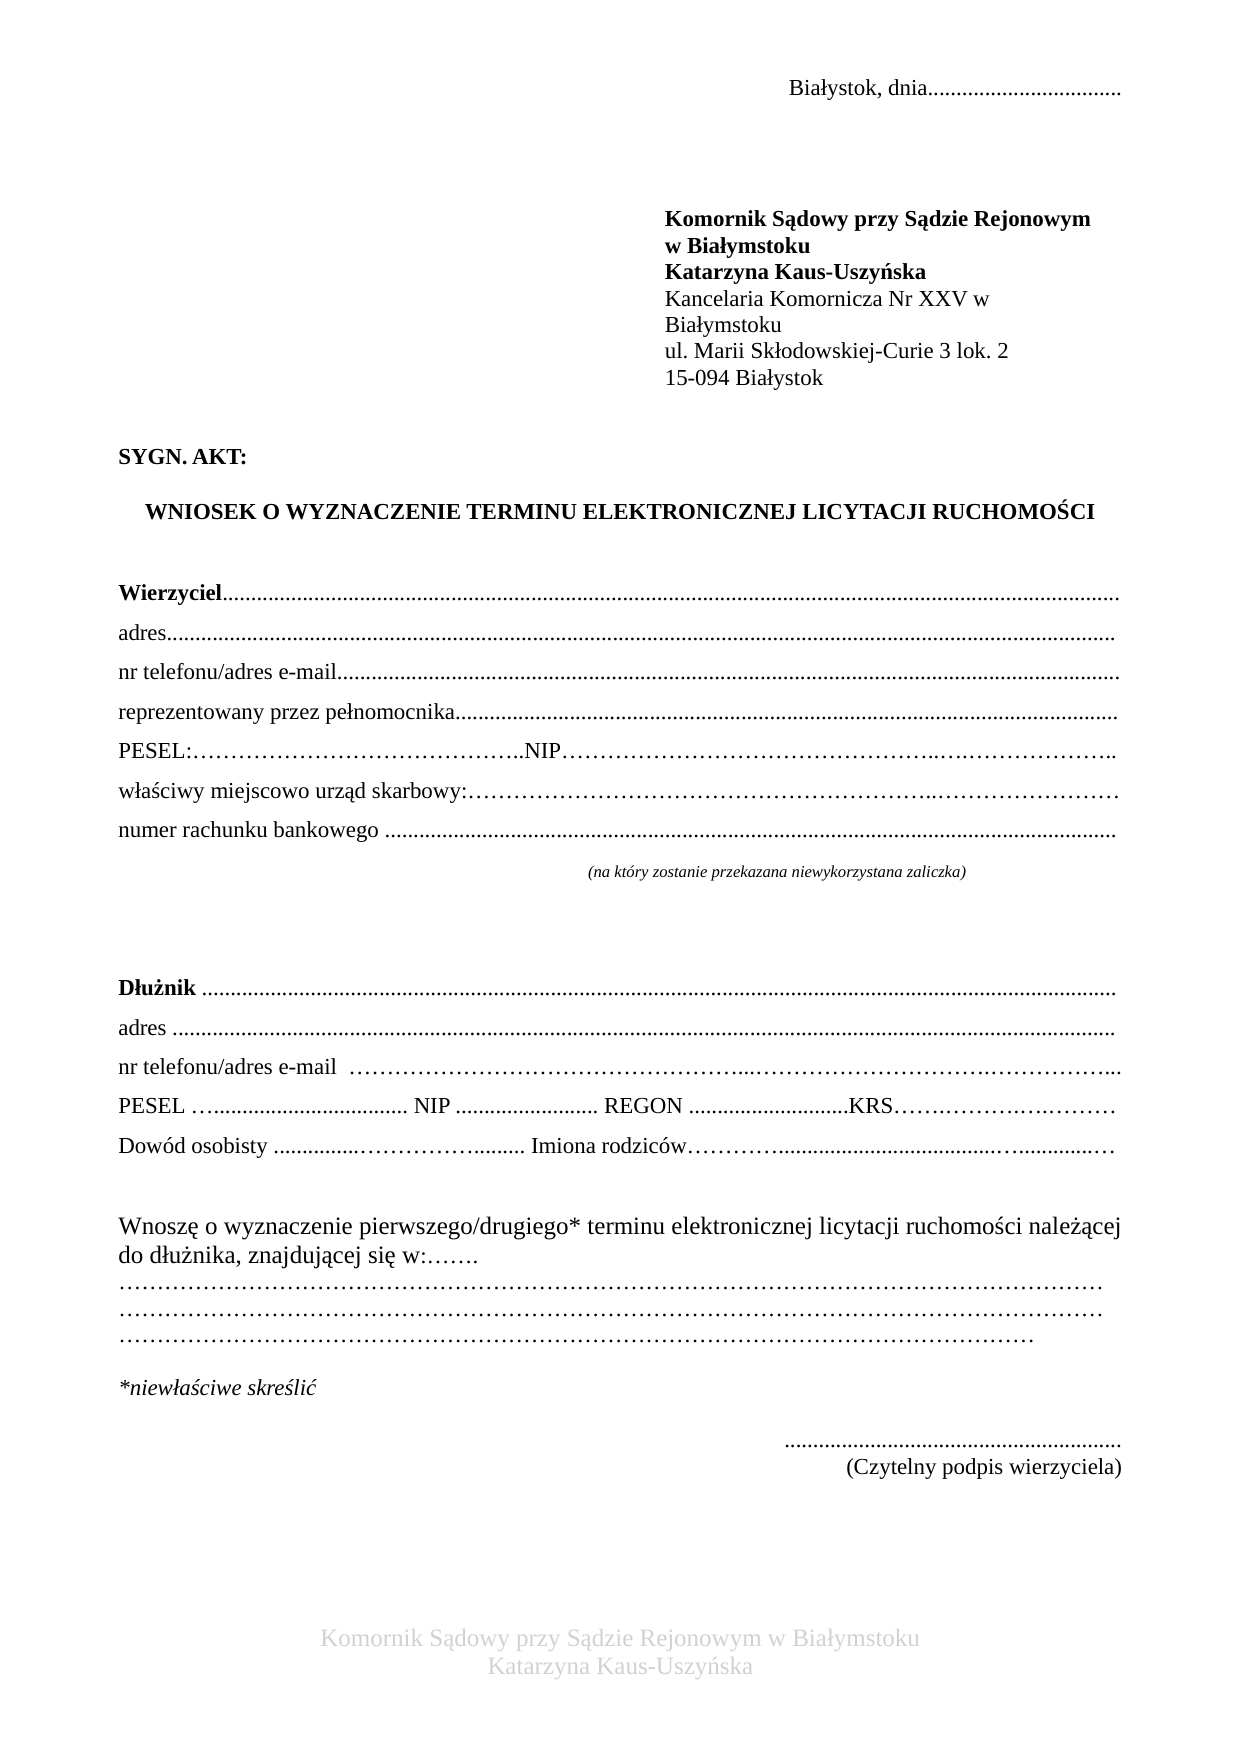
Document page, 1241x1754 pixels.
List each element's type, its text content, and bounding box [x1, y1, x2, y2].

text Kancelaria Komornicza Nr XXV w Białymstoku [664, 284, 1093, 337]
text (na który zostanie przekazana niewykorzystana zaliczka) [118, 856, 1122, 882]
text Dowód osobisty ...............……………......... Imiona rodziców…………......................................….............… [118, 1132, 1122, 1158]
text (Czytelny podpis wierzyciela) [118, 1453, 1122, 1479]
text Białystok, dnia.................................. [118, 74, 1122, 100]
text Katarzyna Kaus-Uszyńska [664, 258, 1093, 284]
text SYGN. AKT: [118, 443, 1122, 469]
text numer rachunku bankowego ................................................................................................................................ [118, 816, 1122, 842]
text Komornik Sądowy przy Sądzie Rejonowym w Białymstoku [664, 206, 1093, 258]
text 15-094 Białystok [664, 364, 1093, 390]
text właściwy miejscowo urząd skarbowy:……………………………………………………..…………………… [118, 777, 1122, 803]
text Wnoszę o wyznaczenie pierwszego/drugiego* terminu elektronicznej licytacji ruchomości należącej do dłużnika, znajdującej się w:…….……………………………………………………………………………………………………………………………………………………………………………………………………………………………………………………………………………………………………………………………………………… [118, 1211, 1122, 1347]
text *niewłaściwe skreślić [118, 1374, 1122, 1400]
text adres...................................................................................................................................................................... [118, 619, 1122, 645]
text Dłużnik ................................................................................................................................................................ [118, 974, 1122, 1000]
text Wierzyciel............................................................................................................................................................. [118, 579, 1122, 606]
text adres ..................................................................................................................................................................... [118, 1013, 1122, 1040]
text WNIOSEK O WYZNACZENIE TERMINU ELEKTRONICZNEJ LICYTACJI RUCHOMOŚCI [118, 498, 1122, 524]
text nr telefonu/adres e-mail ……………………………………………...………………………….……………... [118, 1053, 1122, 1079]
text reprezentowany przez pełnomocnika.................................................................................................................... [118, 698, 1122, 724]
text nr telefonu/adres e-mail......................................................................................................................................... [118, 658, 1122, 684]
text PESEL:……………………………………..NIP…………………………………………..….……………….. [118, 737, 1122, 763]
text ul. Marii Skłodowskiej-Curie 3 lok. 2 [664, 337, 1093, 364]
text ........................................................... [118, 1427, 1122, 1453]
text PESEL ….................................. NIP ......................... REGON ............................KRS…….……….….……… [118, 1092, 1122, 1119]
